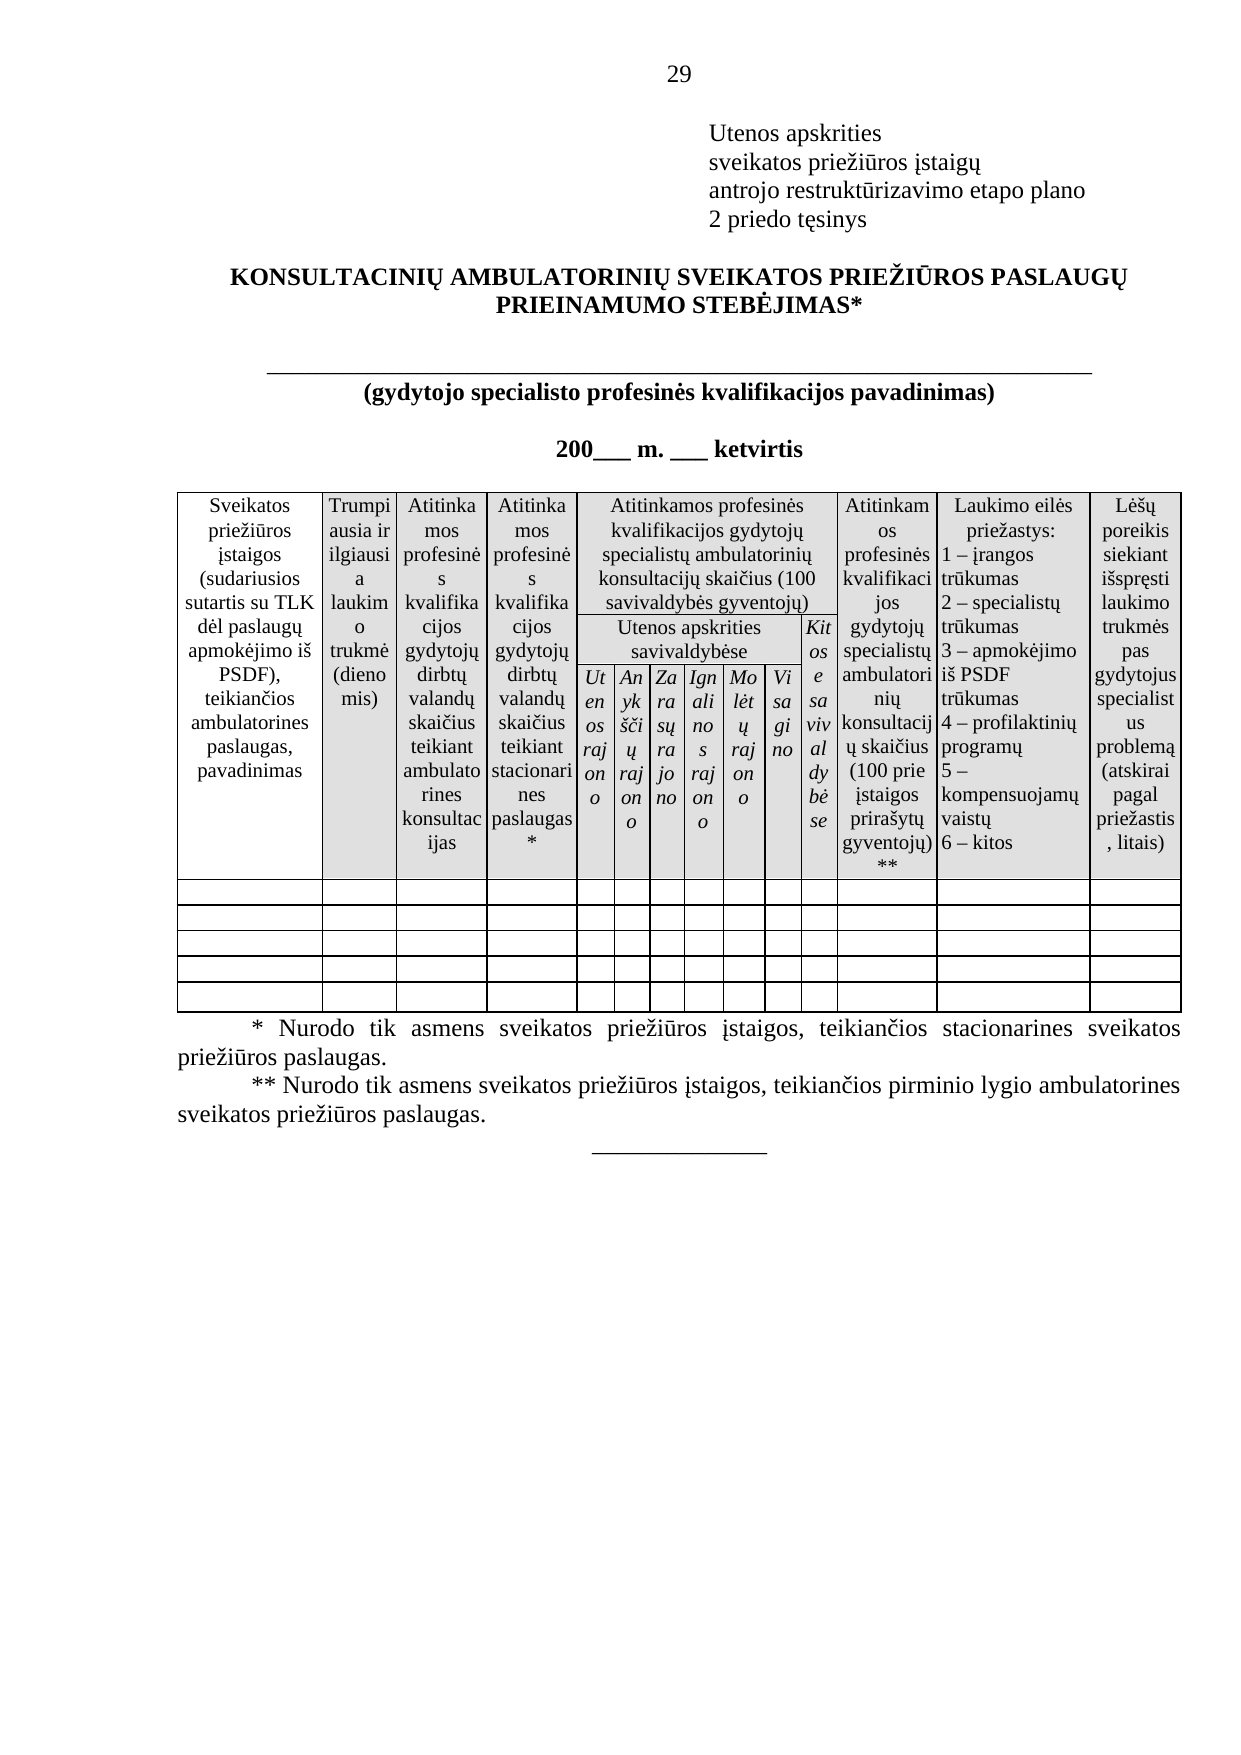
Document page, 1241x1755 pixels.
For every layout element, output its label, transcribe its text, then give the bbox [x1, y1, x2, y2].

table_cell Visagino [766, 665, 801, 878]
table_cell [318, 931, 322, 955]
table_cell [651, 983, 684, 1011]
table_cell [797, 931, 801, 955]
table_cell [397, 906, 401, 930]
table_cell [797, 880, 801, 904]
table_cell [833, 931, 837, 955]
table_cell [766, 983, 801, 1011]
table_header Lėšų poreikis siekiant išspręsti laukimo trukmės pas gydytojus specialistus problemą (atskirai pagal priežastis, litais) [1091, 493, 1180, 878]
table_cell [685, 983, 723, 1011]
text (gydytojo specialisto profesinės kvalifikacijos pavadinimas) [177, 377, 1181, 406]
table_cell [615, 931, 619, 955]
table_cell [397, 983, 486, 1011]
table_cell [724, 906, 728, 930]
table_header Atitinkamos profesinės kvalifikacijos gydytojų specialistų ambulatorinių konsultacijų skaičius (100 prie įstaigos prirašytų gyventojų)** [838, 493, 936, 878]
table_cell [318, 957, 322, 981]
table_header Atitinkamos profesinės kvalifikacijos gydytojų dirbtų valandų skaičius teikiant ambulatorines konsultacijas [397, 493, 486, 878]
table_cell [680, 931, 684, 955]
table_cell [318, 906, 322, 930]
table_cell [838, 983, 936, 1011]
table_cell [318, 880, 322, 904]
table_header Atitinkamos profesinės kvalifikacijos gydytojų specialistų ambulatorinių konsultacijų skaičius (100 savivaldybės gyventojų) [578, 493, 837, 614]
table_cell [178, 983, 322, 1011]
table_header Trumpiausia ir ilgiausia laukimo trukmė (dienomis) [323, 493, 396, 878]
table_cell [724, 931, 728, 955]
table_cell [323, 983, 396, 1011]
text Utenos apskrities [709, 118, 1181, 147]
table_cell [392, 931, 396, 955]
text 2 priedo tęsinys [177, 204, 1121, 233]
table_cell [610, 957, 614, 981]
text __________________________________________________________________ [177, 348, 1181, 377]
table_cell [802, 880, 806, 904]
table_cell [680, 880, 684, 904]
table_cell [392, 906, 396, 930]
table_cell [615, 957, 619, 981]
text sveikatos priežiūros įstaigų [177, 147, 1181, 176]
table_cell [719, 931, 723, 955]
text ______________ [177, 1128, 1181, 1157]
table_cell [680, 906, 684, 930]
table_cell [938, 983, 1089, 1011]
table_cell [724, 983, 764, 1011]
table_cell [610, 906, 614, 930]
table_cell [724, 880, 728, 904]
table_cell Utenos rajono [578, 665, 614, 878]
text KONSULTACINIŲ AMBULATORINIŲ SVEIKATOS PRIEŽIŪROS PASLAUGŲ PRIEINAMUMO STEBĖJIMAS* [177, 262, 1181, 319]
table_cell [397, 931, 401, 955]
table_cell [724, 957, 728, 981]
table_cell [719, 957, 723, 981]
text ** Nurodo tik asmens sveikatos priežiūros įstaigos, teikiančios pirminio lygio ambulatorines sveikatos priežiūros paslaugas. [177, 1070, 1181, 1128]
table_cell [397, 957, 401, 981]
table_cell Utenos apskrities savivaldybėse [578, 615, 801, 663]
table_cell Kitose savivaldybėse [802, 615, 837, 878]
table_cell Zarasų rajono [651, 665, 684, 878]
table_cell [615, 906, 619, 930]
table_cell [719, 906, 723, 930]
table_cell [392, 880, 396, 904]
table_cell [797, 906, 801, 930]
table_cell [802, 983, 837, 1011]
table_cell [680, 957, 684, 981]
table_cell [802, 957, 806, 981]
table_cell [392, 957, 396, 981]
table_cell [833, 906, 837, 930]
table_cell Ignalinos rajono [685, 665, 723, 878]
table_cell [833, 880, 837, 904]
table_cell [833, 957, 837, 981]
table_cell [615, 983, 649, 1011]
table_cell Anykščių rajono [615, 665, 649, 878]
text * Nurodo tik asmens sveikatos priežiūros įstaigos, teikiančios stacionarines sveikatos priežiūros paslaugas. [177, 1013, 1181, 1070]
table_cell [610, 931, 614, 955]
table_cell [797, 957, 801, 981]
table_cell [802, 931, 806, 955]
table_cell [802, 906, 806, 930]
table_cell [610, 880, 614, 904]
table_header Atitinkamos profesinės kvalifikacijos gydytojų dirbtų valandų skaičius teikiant stacionarines paslaugas* [488, 493, 576, 878]
table_header Sveikatos priežiūros įstaigos (sudariusios sutartis su TLK dėl paslaugų apmokėjimo iš PSDF), teikiančios ambulatorines paslaugas, pavadinimas [178, 493, 322, 878]
table_header Laukimo eilės priežastys: 1 – įrangos trūkumas 2 – specialistų trūkumas 3 – apmokėjimo iš PSDF trūkumas 4 – profilaktinių programų 5 – kompensuojamų vaistų 6 – kitos [938, 493, 1089, 878]
table_cell [719, 880, 723, 904]
table_cell [578, 983, 614, 1011]
table_cell [488, 983, 576, 1011]
text 200___ m. ___ ketvirtis [177, 434, 1181, 463]
table_cell Molėtų rajono [724, 665, 764, 878]
text antrojo restruktūrizavimo etapo plano [177, 176, 1181, 204]
table_cell [615, 880, 619, 904]
table_cell [397, 880, 401, 904]
